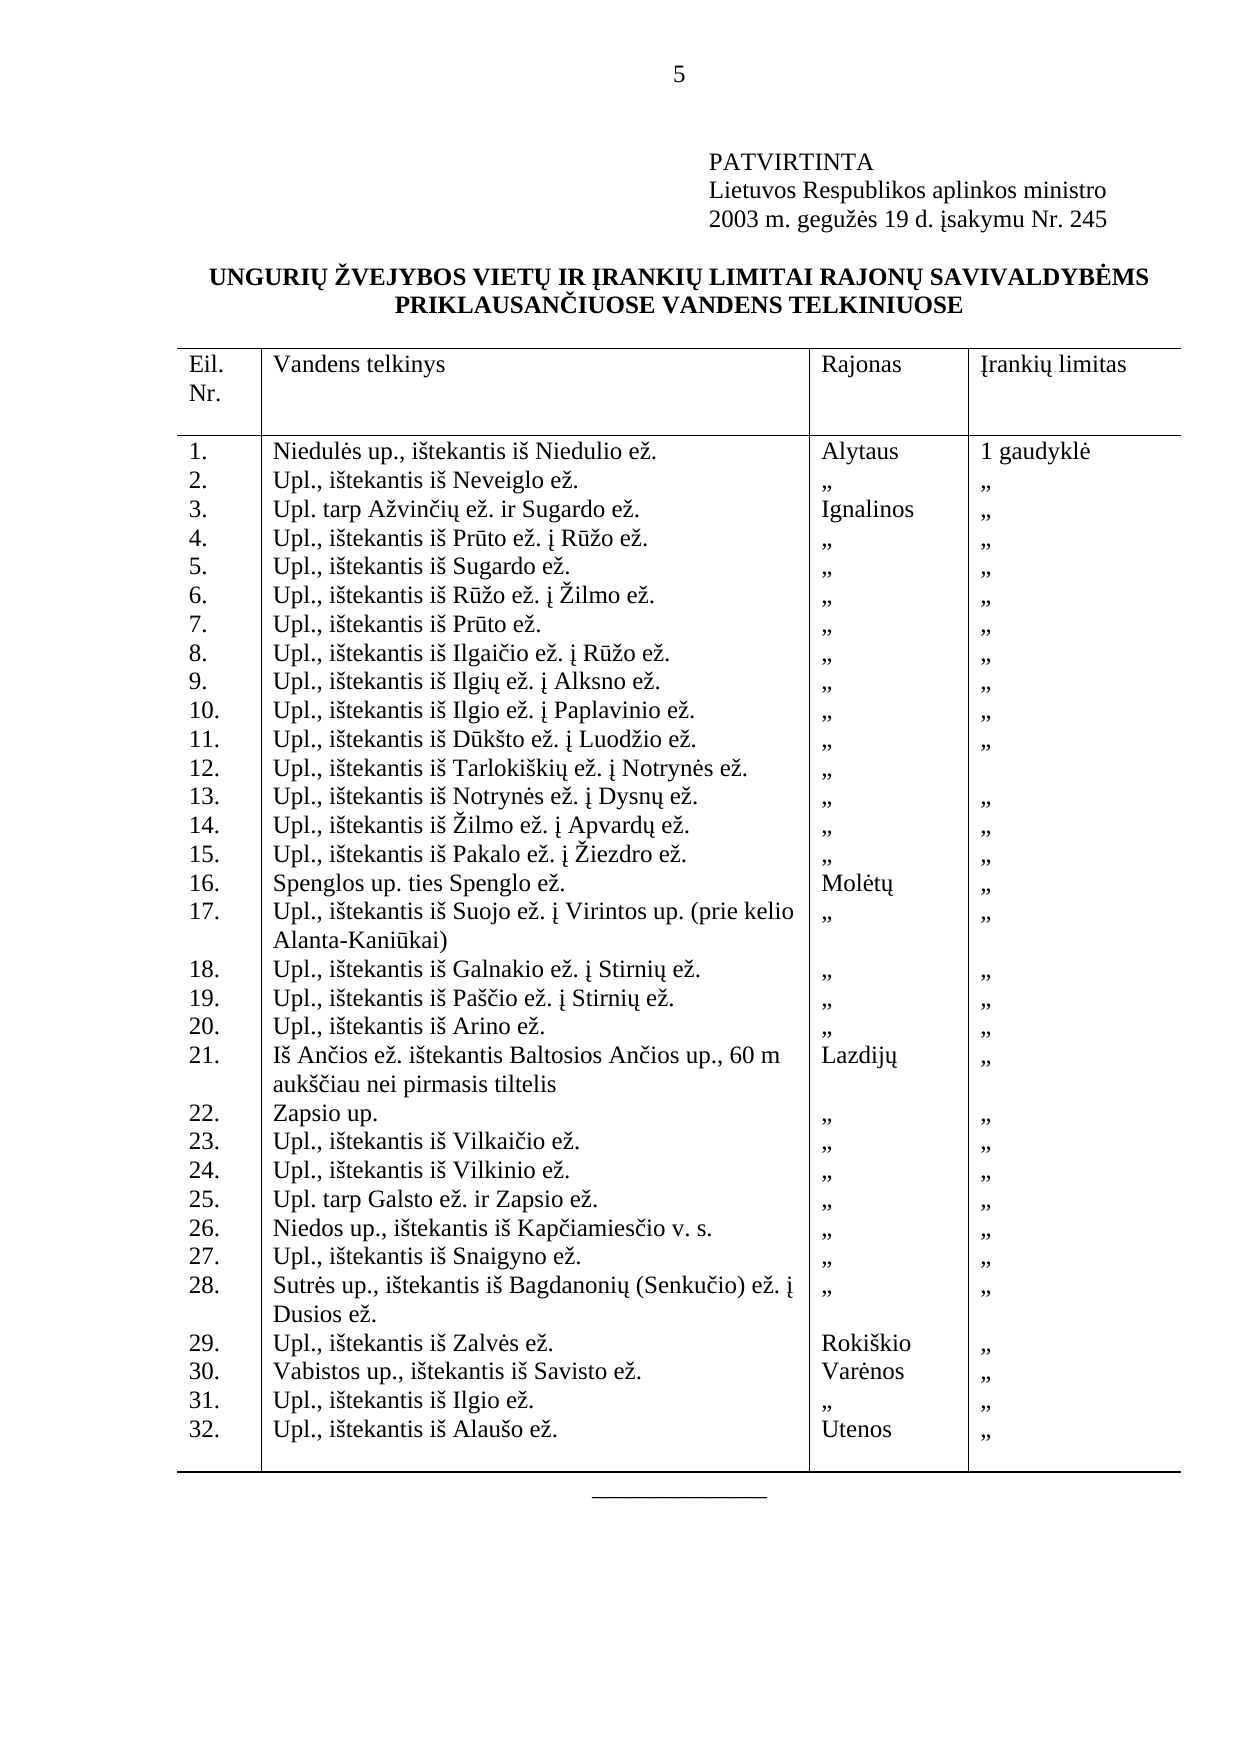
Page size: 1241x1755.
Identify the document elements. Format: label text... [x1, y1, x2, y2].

table_cell 26. [177, 1213, 261, 1241]
table_cell 4. [177, 523, 261, 551]
table_cell 24. [177, 1155, 261, 1184]
table_cell „ [969, 695, 1181, 724]
table_cell Varėnos [810, 1356, 968, 1385]
table_cell [810, 407, 968, 435]
table_cell 3. [177, 494, 261, 523]
table_cell Upl., ištekantis iš Zalvės ež. [262, 1328, 809, 1356]
table_cell Upl., ištekantis iš Tarlokiškių ež. į Notrynės ež. [262, 753, 809, 781]
table_cell „ [810, 465, 968, 494]
table_cell „ [810, 810, 968, 839]
table_cell Niedos up., ištekantis iš Kapčiamiesčio v. s. [262, 1213, 809, 1241]
table_cell Spenglos up. ties Spenglo ež. [262, 868, 809, 896]
table_cell „ [969, 896, 1181, 954]
table_cell „ [810, 638, 968, 666]
table_cell 27. [177, 1241, 261, 1270]
table_cell „ [810, 1270, 968, 1328]
table_header Eil. Nr. [177, 349, 261, 407]
table_cell „ [810, 1385, 968, 1414]
table_cell „ [810, 695, 968, 724]
table_cell Upl., ištekantis iš Paščio ež. į Stirnių ež. [262, 983, 809, 1011]
table_cell „ [969, 609, 1181, 638]
table_cell Upl., ištekantis iš Alaušo ež. [262, 1414, 809, 1443]
table_cell Upl., ištekantis iš Arino ež. [262, 1011, 809, 1040]
table_cell Upl., ištekantis iš Galnakio ež. į Stirnių ež. [262, 954, 809, 983]
table_cell Upl., ištekantis iš Prūto ež. į Rūžo ež. [262, 523, 809, 551]
table_cell 1 gaudyklė [969, 436, 1181, 465]
table_cell „ [810, 724, 968, 753]
table_cell „ [810, 1155, 968, 1184]
table_cell „ [969, 580, 1181, 609]
table_cell 17. [177, 896, 261, 954]
table_cell 22. [177, 1098, 261, 1126]
table_cell 16. [177, 868, 261, 896]
table_cell Upl., ištekantis iš Prūto ež. [262, 609, 809, 638]
table_cell Upl., ištekantis iš Vilkinio ež. [262, 1155, 809, 1184]
table_cell Ignalinos [810, 494, 968, 523]
table_cell „ [969, 1356, 1181, 1385]
table_cell Lazdijų [810, 1040, 968, 1098]
table_cell „ [969, 1270, 1181, 1328]
table_cell Upl., ištekantis iš Suojo ež. į Virintos up. (prie kelio Alanta-Kaniūkai) [262, 896, 809, 954]
table_cell „ [810, 896, 968, 954]
table_cell [177, 407, 261, 435]
table_cell Utenos [810, 1414, 968, 1443]
table_cell Rokiškio [810, 1328, 968, 1356]
table_cell [969, 407, 1181, 435]
table_cell Vabistos up., ištekantis iš Savisto ež. [262, 1356, 809, 1385]
table_cell Upl., ištekantis iš Ilgio ež. [262, 1385, 809, 1414]
table_cell 11. [177, 724, 261, 753]
text Lietuvos Respublikos aplinkos ministro [177, 176, 1181, 204]
table_header Įrankių limitas [969, 349, 1181, 407]
text PATVIRTINTA [177, 147, 1181, 176]
table_cell „ [969, 1155, 1181, 1184]
table_cell 30. [177, 1356, 261, 1385]
table_cell 6. [177, 580, 261, 609]
table_cell Upl., ištekantis iš Pakalo ež. į Žiezdro ež. [262, 839, 809, 868]
table_cell 15. [177, 839, 261, 868]
table_cell „ [969, 523, 1181, 551]
table_cell 5. [177, 551, 261, 580]
table_cell 23. [177, 1126, 261, 1155]
table_cell [969, 1443, 1181, 1471]
text Ungurių žvejybos vietų ir įrankių limitai rajonų savivaldybėms priklausančiuose vandens telkiniuose [177, 262, 1181, 319]
table_cell „ [810, 1011, 968, 1040]
text ______________ [177, 1473, 1181, 1501]
table_cell 32. [177, 1414, 261, 1443]
table_cell Upl., ištekantis iš Snaigyno ež. [262, 1241, 809, 1270]
table_cell 20. [177, 1011, 261, 1040]
table_cell „ [969, 551, 1181, 580]
table_cell „ [969, 1241, 1181, 1270]
table_cell „ [810, 580, 968, 609]
table_cell „ [969, 1385, 1181, 1414]
table_header Rajonas [810, 349, 968, 407]
table_cell Upl., ištekantis iš Ilgių ež. į Alksno ež. [262, 666, 809, 695]
table_cell „ [969, 638, 1181, 666]
table_cell 19. [177, 983, 261, 1011]
table_cell [177, 1443, 261, 1471]
text 2003 m. gegužės 19 d. įsakymu Nr. 245 [177, 204, 1181, 233]
table_cell „ [810, 523, 968, 551]
table_cell „ [810, 753, 968, 781]
table_cell „ [969, 868, 1181, 896]
table_cell 14. [177, 810, 261, 839]
table_cell „ [810, 1098, 968, 1126]
table_cell Upl., ištekantis iš Notrynės ež. į Dysnų ež. [262, 781, 809, 810]
table_cell „ [969, 666, 1181, 695]
table_cell Upl., ištekantis iš Vilkaičio ež. [262, 1126, 809, 1155]
table_cell [262, 407, 809, 435]
table_cell Upl. tarp Ažvinčių ež. ir Sugardo ež. [262, 494, 809, 523]
table_cell Molėtų [810, 868, 968, 896]
table_cell Upl., ištekantis iš Ilgio ež. į Paplavinio ež. [262, 695, 809, 724]
table_cell „ [810, 1241, 968, 1270]
table_cell „ [810, 954, 968, 983]
table_cell „ [969, 1040, 1181, 1098]
table_cell „ [969, 1011, 1181, 1040]
table_cell „ [969, 1213, 1181, 1241]
table_cell „ [969, 1126, 1181, 1155]
table_cell 28. [177, 1270, 261, 1328]
table_cell Sutrės up., ištekantis iš Bagdanonių (Senkučio) ež. į Dusios ež. [262, 1270, 809, 1328]
table_header Vandens telkinys [262, 349, 809, 407]
table_cell 29. [177, 1328, 261, 1356]
table_cell 7. [177, 609, 261, 638]
table_cell „ [810, 983, 968, 1011]
table_cell 10. [177, 695, 261, 724]
table_cell 31. [177, 1385, 261, 1414]
table_cell „ [969, 839, 1181, 868]
table_cell „ [810, 1126, 968, 1155]
table_cell „ [969, 810, 1181, 839]
table_cell Iš Ančios ež. ištekantis Baltosios Ančios up., 60 m aukščiau nei pirmasis tiltelis [262, 1040, 809, 1098]
table_cell [262, 1443, 809, 1471]
table_cell „ [810, 666, 968, 695]
table_cell Upl., ištekantis iš Ilgaičio ež. į Rūžo ež. [262, 638, 809, 666]
table_cell 9. [177, 666, 261, 695]
table_cell Upl., ištekantis iš Rūžo ež. į Žilmo ež. [262, 580, 809, 609]
table_cell „ [810, 1213, 968, 1241]
table_cell 21. [177, 1040, 261, 1098]
table_cell 18. [177, 954, 261, 983]
table_cell „ [969, 1098, 1181, 1126]
table_cell „ [969, 1414, 1181, 1443]
table_cell „ [969, 494, 1181, 523]
table_cell „ [810, 551, 968, 580]
table_cell Upl., ištekantis iš Sugardo ež. [262, 551, 809, 580]
table_cell Upl. tarp Galsto ež. ir Zapsio ež. [262, 1184, 809, 1213]
table_cell Upl., ištekantis iš Neveiglo ež. [262, 465, 809, 494]
table_cell „ [969, 781, 1181, 810]
table_cell 1. [177, 436, 261, 465]
table_cell „ [969, 1328, 1181, 1356]
table_cell „ [969, 724, 1181, 753]
table_cell Upl., ištekantis iš Žilmo ež. į Apvardų ež. [262, 810, 809, 839]
table_cell „ [810, 1184, 968, 1213]
table_cell [810, 1443, 968, 1471]
table_cell 12. [177, 753, 261, 781]
table_cell „ [810, 839, 968, 868]
table_cell 25. [177, 1184, 261, 1213]
table_cell 8. [177, 638, 261, 666]
table_cell „ [969, 983, 1181, 1011]
table_cell „ [810, 781, 968, 810]
table_cell „ [969, 465, 1181, 494]
table_cell „ [969, 1184, 1181, 1213]
table_cell 2. [177, 465, 261, 494]
table_cell Zapsio up. [262, 1098, 809, 1126]
table_cell „ [810, 609, 968, 638]
table_cell „ [969, 954, 1181, 983]
table_cell [969, 753, 1181, 781]
table_cell Upl., ištekantis iš Dūkšto ež. į Luodžio ež. [262, 724, 809, 753]
table_cell Alytaus [810, 436, 968, 465]
table_cell Niedulės up., ištekantis iš Niedulio ež. [262, 436, 809, 465]
table_cell 13. [177, 781, 261, 810]
